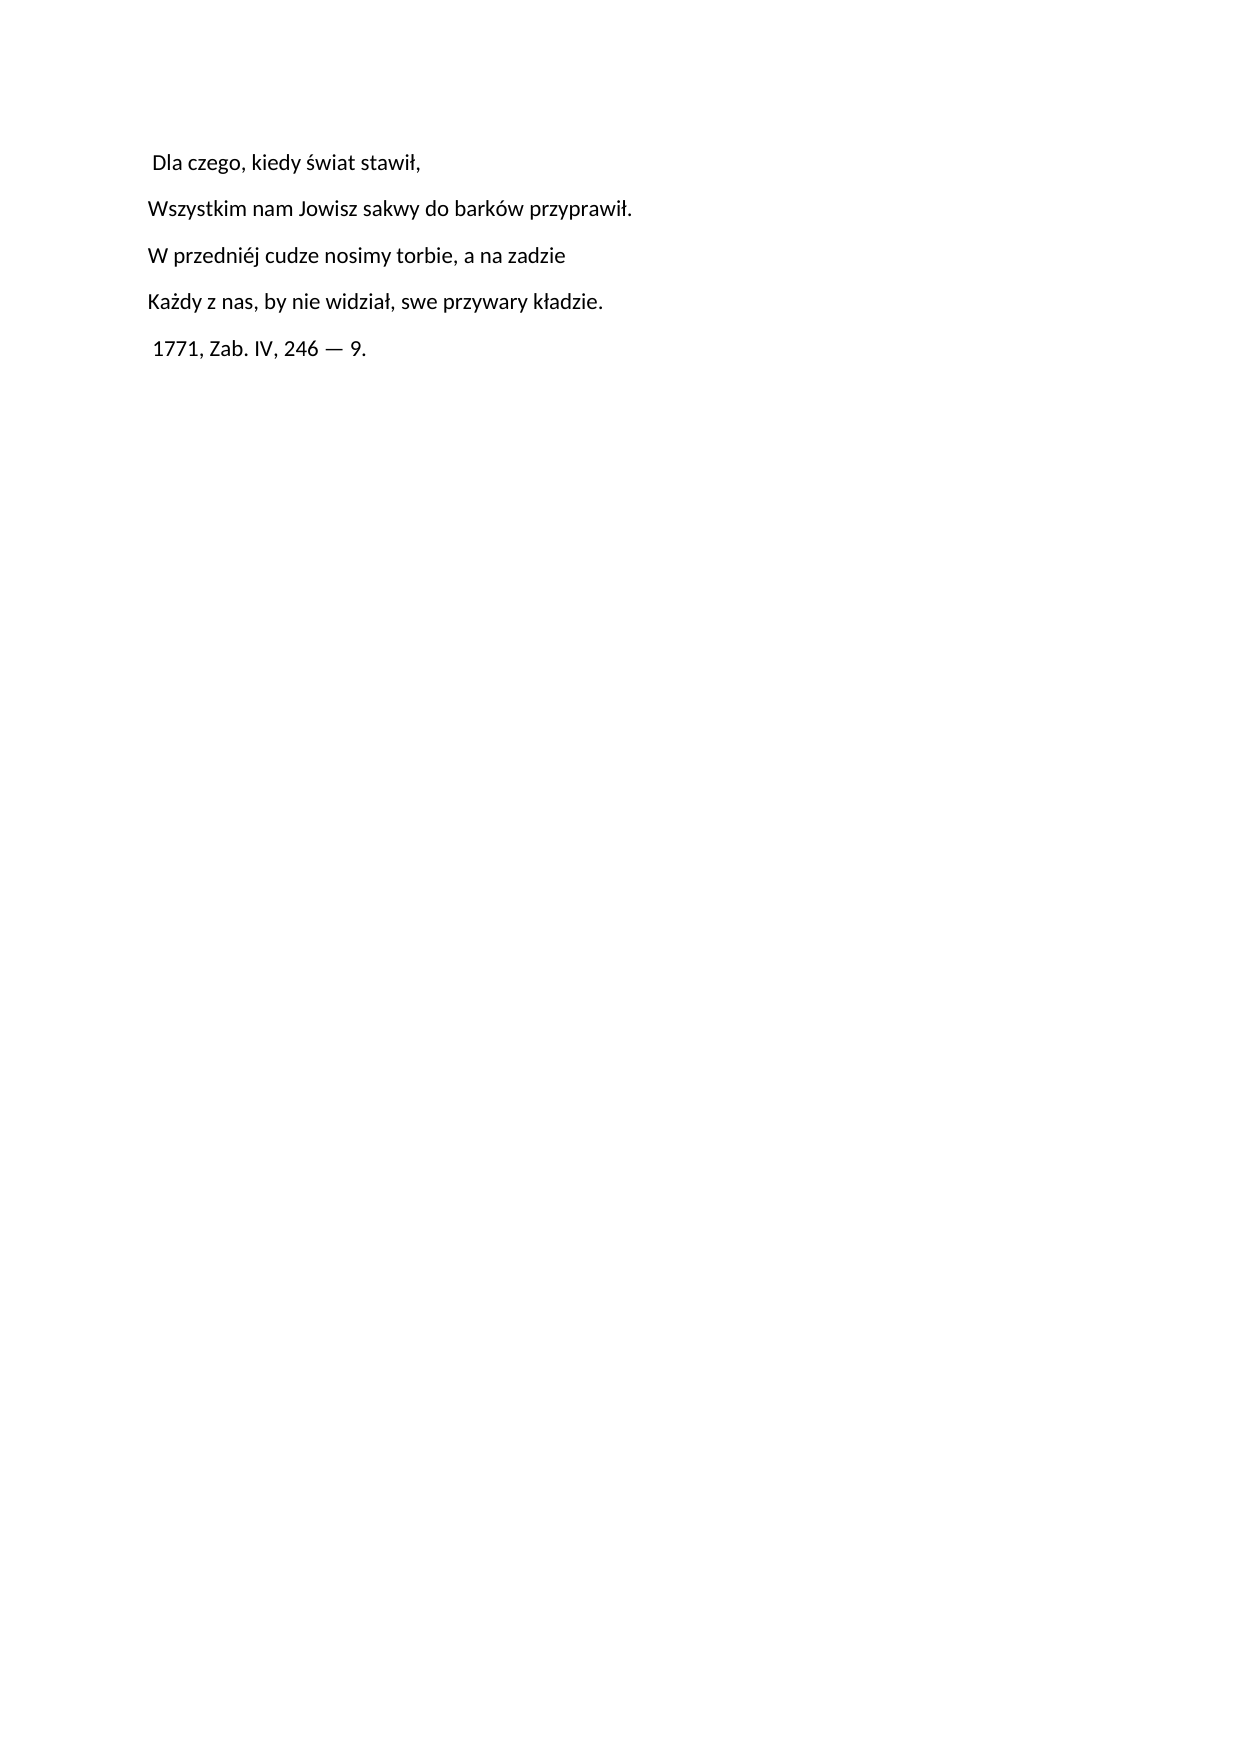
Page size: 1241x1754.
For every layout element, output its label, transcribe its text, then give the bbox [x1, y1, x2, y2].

text Dla czego, kiedy świat stawił, [148, 148, 1093, 176]
text Każdy z nas, by nie widział, swe przywary kładzie. [148, 287, 1093, 315]
text Wszystkim nam Jowisz sakwy do barków przyprawił. [148, 194, 1093, 222]
text 1771, Zab. IV, 246 — 9. [148, 334, 1093, 362]
text W przedniéj cudze nosimy torbie, a na zadzie [148, 241, 1093, 269]
